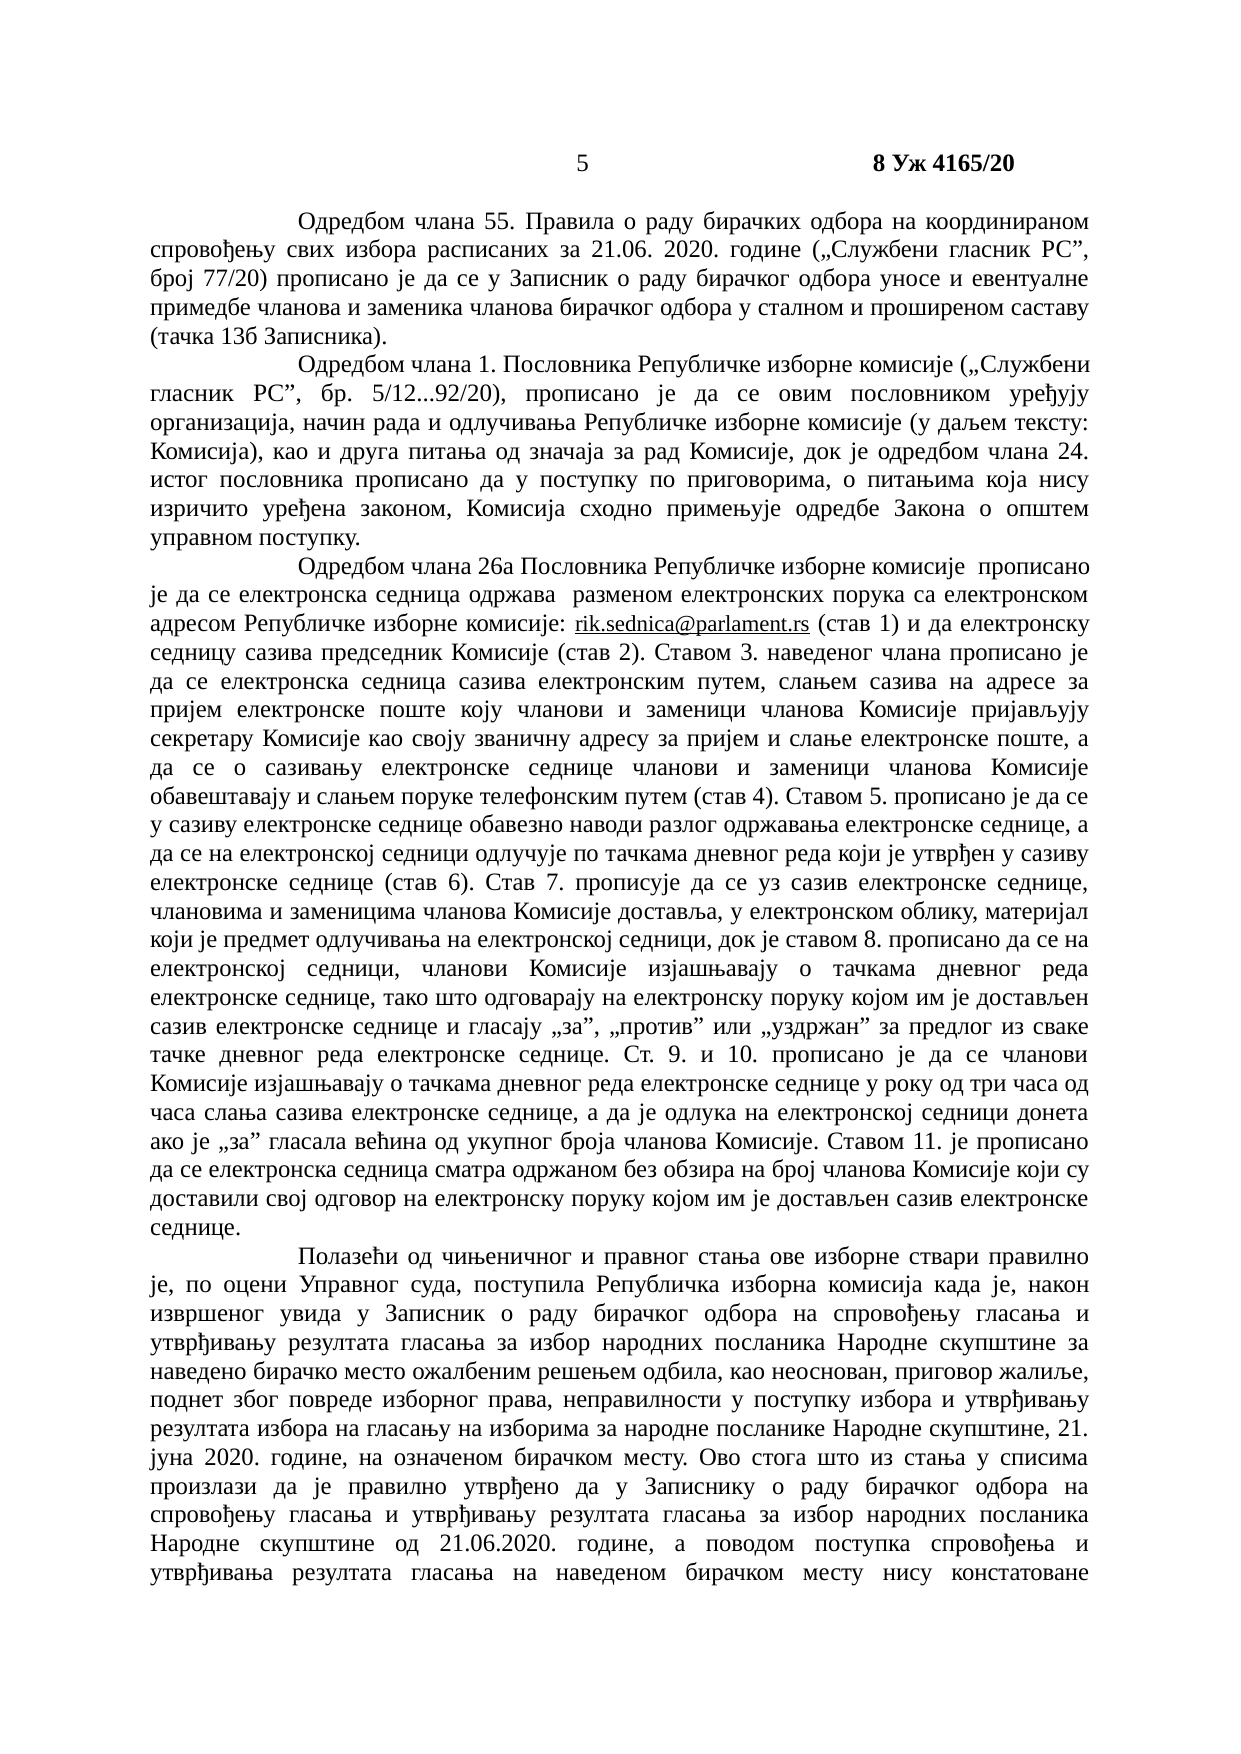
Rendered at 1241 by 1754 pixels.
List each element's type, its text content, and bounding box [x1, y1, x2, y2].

text Одредбом члана 26а Пословника Републичке изборне комисије прописано је да се електронска седница одржава разменом електронских порука са електронском адресом Републичке изборне комисије: rik.sednica@parlament.rs (став 1) и да електронску седницу сазива председник Комисије (став 2). Ставом 3. наведеног члана прописано је да се електронска седница сазива електронским путем, слањем сазива на адресе за пријем електронске поште коју чланови и заменици чланова Комисије пријављују секретару Комисије као своју званичну адресу за пријем и слање електронске поште, а да се о сазивању електронске седнице чланови и заменици чланова Комисије обавештавају и слањем поруке телефонским путем (став 4). Ставом 5. прописано је да се у сазиву електронске седнице обавезно наводи разлог одржавања електронске седнице, а да се на електронској седници одлучује по тачкама дневног реда који је утврђен у сазиву електронске седнице (став 6). Став 7. прописује да се уз сазив електронске седнице, члановима и заменицима чланова Комисије доставља, у електронском облику, материјал који је предмет одлучивања на електронској седници, док је ставом 8. прописано да се на електронској седници, чланови Комисије изјашњавају о тачкама дневног реда електронске седнице, тако што одговарају на електронску поруку којом им је достављен сазив електронске седнице и гласају „за”, „против” или „уздржан” за предлог из сваке тачке дневног реда електронске седнице. Ст. 9. и 10. прописано је да се чланови Комисије изјашњавају о тачкама дневног реда електронске седнице у року од три часа од часа слања сазива електронске седнице, а да је одлука на електронској седници донета ако је „за” гласала већина од укупног броја чланова Комисије. Ставом 11. је прописано да се електронска седница сматра одржаном без обзира на број чланова Комисије који су доставили свој одговор на електронску поруку којом им је достављен сазив електронске седнице. [150, 551, 1090, 1241]
text Одредбом члана 1. Пословника Републичке изборне комисије („Службени гласник РС”, бр. 5/12...92/20), прописано је да се овим пословником уређују организација, начин рада и одлучивања Републичке изборне комисије (у даљем тексту: Комисија), као и друга питања од значаја за рад Комисије, док је одредбом члана 24. истог пословника прописано да у поступку по приговорима, о питањима која нису изричито уређена законом, Комисија сходно примењује одредбе Закона о општем управном поступку. [150, 349, 1090, 551]
text Полазећи од чињеничног и правног стања ове изборне ствари правилно је, по оцени Управног суда, поступила Републичка изборна комисија када је, након извршеног увида у Записник о раду бирачког одбора на спровођењу гласања и утврђивању резултата гласања за избор народних посланика Народне скупштине за наведено бирачко место ожалбеним решењем одбила, као неоснован, приговор жалиље, поднет због повреде изборног права, неправилности у поступку избора и утврђивању резултата избора на гласању на изборима за народне посланике Народне скупштине, 21. јуна 2020. године, на означеном бирачком месту. Ово стога што из стања у списима произлази да је правилно утврђено да у Записнику о раду бирачког одбора на спровођењу гласања и утврђивању резултата гласања за избор народних посланика Народне скупштине од 21.06.2020. године, а поводом поступка спровођења и утврђивања резултата гласања на наведеном бирачком месту нису констатоване [150, 1241, 1090, 1586]
text Одредбом члана 55. Правила о раду бирачких одбора на координираном спровођењу свих избора расписаних за 21.06. 2020. године („Службени гласник РС”, број 77/20) прописано је да се у Записник о раду бирачког одбора уносе и евентуалне примедбе чланова и заменика чланова бирачког одбора у сталном и проширеном саставу (тачка 13б Записника). [150, 206, 1090, 349]
